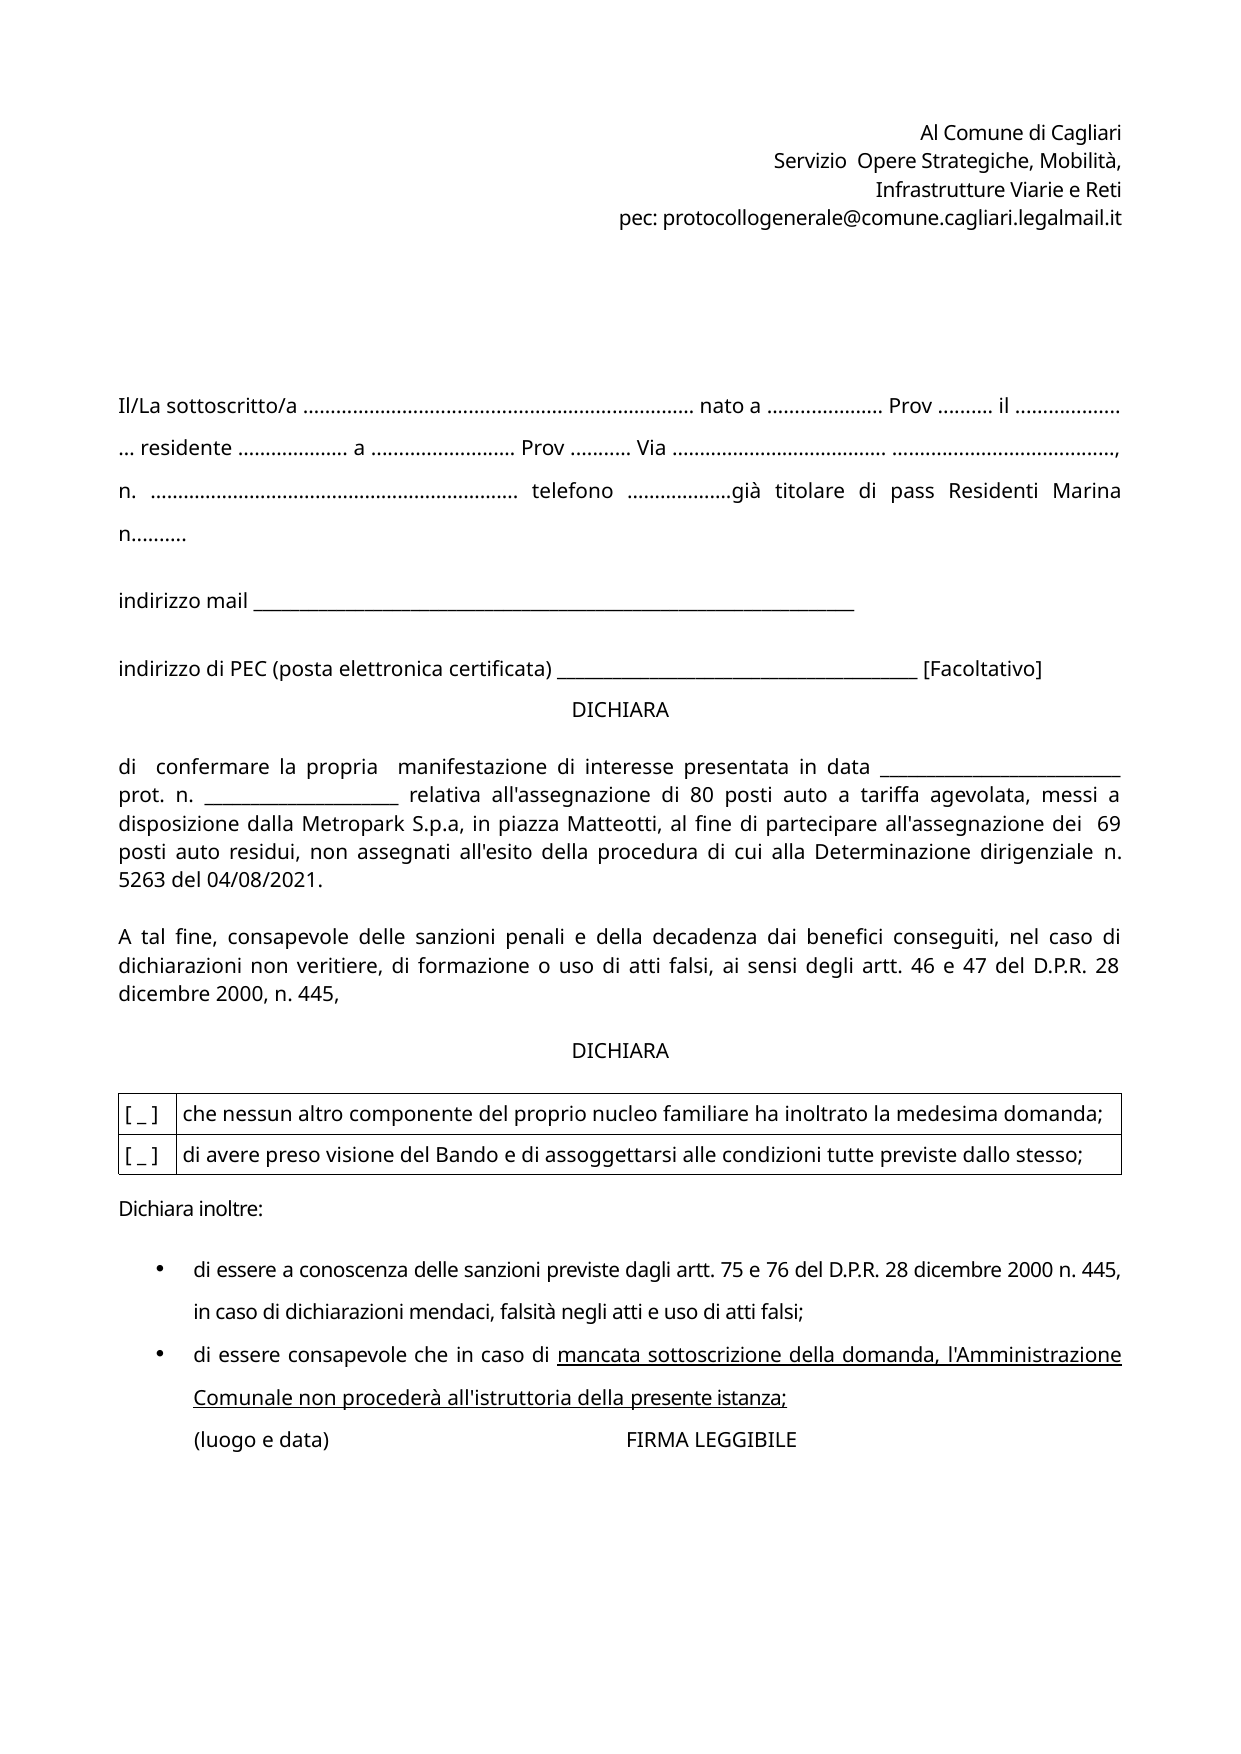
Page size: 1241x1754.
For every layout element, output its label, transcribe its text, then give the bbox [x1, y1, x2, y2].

list di essere consapevole che in caso di mancata sottoscrizione della domanda, l'Amministrazione Comunale non procederà all'istruttoria della presente istanza; [156, 1340, 1122, 1411]
text Infrastrutture Viarie e Reti [223, 175, 1122, 203]
text DICHIARA [118, 1036, 1122, 1064]
text pec: protocollogenerale@comune.cagliari.legalmail.it [118, 203, 1122, 232]
text A tal fine, consapevole delle sanzioni penali e della decadenza dai benefici conseguiti, nel caso di dichiarazioni non veritiere, di formazione o uso di atti falsi, ai sensi degli artt. 46 e 47 del D.P.R. 28 dicembre 2000, n. 445, [118, 922, 1122, 1008]
table_header [ _ ] [119, 1094, 176, 1133]
text indirizzo mail _________________________________________________________________ [118, 586, 1122, 615]
text Servizio Opere Strategiche, Mobilità, [223, 147, 1122, 175]
table_cell [ _ ] [119, 1135, 176, 1174]
text indirizzo di PEC (posta elettronica certificata) _______________________________________ [Facoltativo] [118, 654, 1122, 682]
table_header che nessun altro componente del proprio nucleo familiare ha inoltrato la medesima domanda; [177, 1094, 1121, 1133]
list di essere a conoscenza delle sanzioni previste dagli artt. 75 e 76 del D.P.R. 28 dicembre 2000 n. 445, in caso di dichiarazioni mendaci, falsità negli atti e uso di atti falsi; [156, 1255, 1122, 1326]
text Dichiara inoltre: [118, 1194, 1122, 1222]
text DICHIARA [118, 695, 1122, 723]
table_cell di avere preso visione del Bando e di assoggettarsi alle condizioni tutte previste dallo stesso; [177, 1135, 1121, 1174]
text Il/La sottoscritto/a …………………….................………………………… nato a …..........…….. Prov .......... il ...................… residente ……………….. a .......................… Prov ........… Via ..………………………………. …....................................., n. …………………………………………………………. telefono ……………….già titolare di pass Residenti Marina n.......... [118, 391, 1122, 547]
text Al Comune di Cagliari [223, 118, 1122, 147]
text (luogo e data) FIRMA LEGGIBILE [118, 1425, 1122, 1454]
text di confermare la propria manifestazione di interesse presentata in data __________________________ prot. n. _____________________ relativa all'assegnazione di 80 posti auto a tariffa agevolata, messi a disposizione dalla Metropark S.p.a, in piazza Matteotti, al fine di partecipare all'assegnazione dei 69 posti auto residui, non assegnati all'esito della procedura di cui alla Determinazione dirigenziale n. 5263 del 04/08/2021. [118, 752, 1122, 894]
